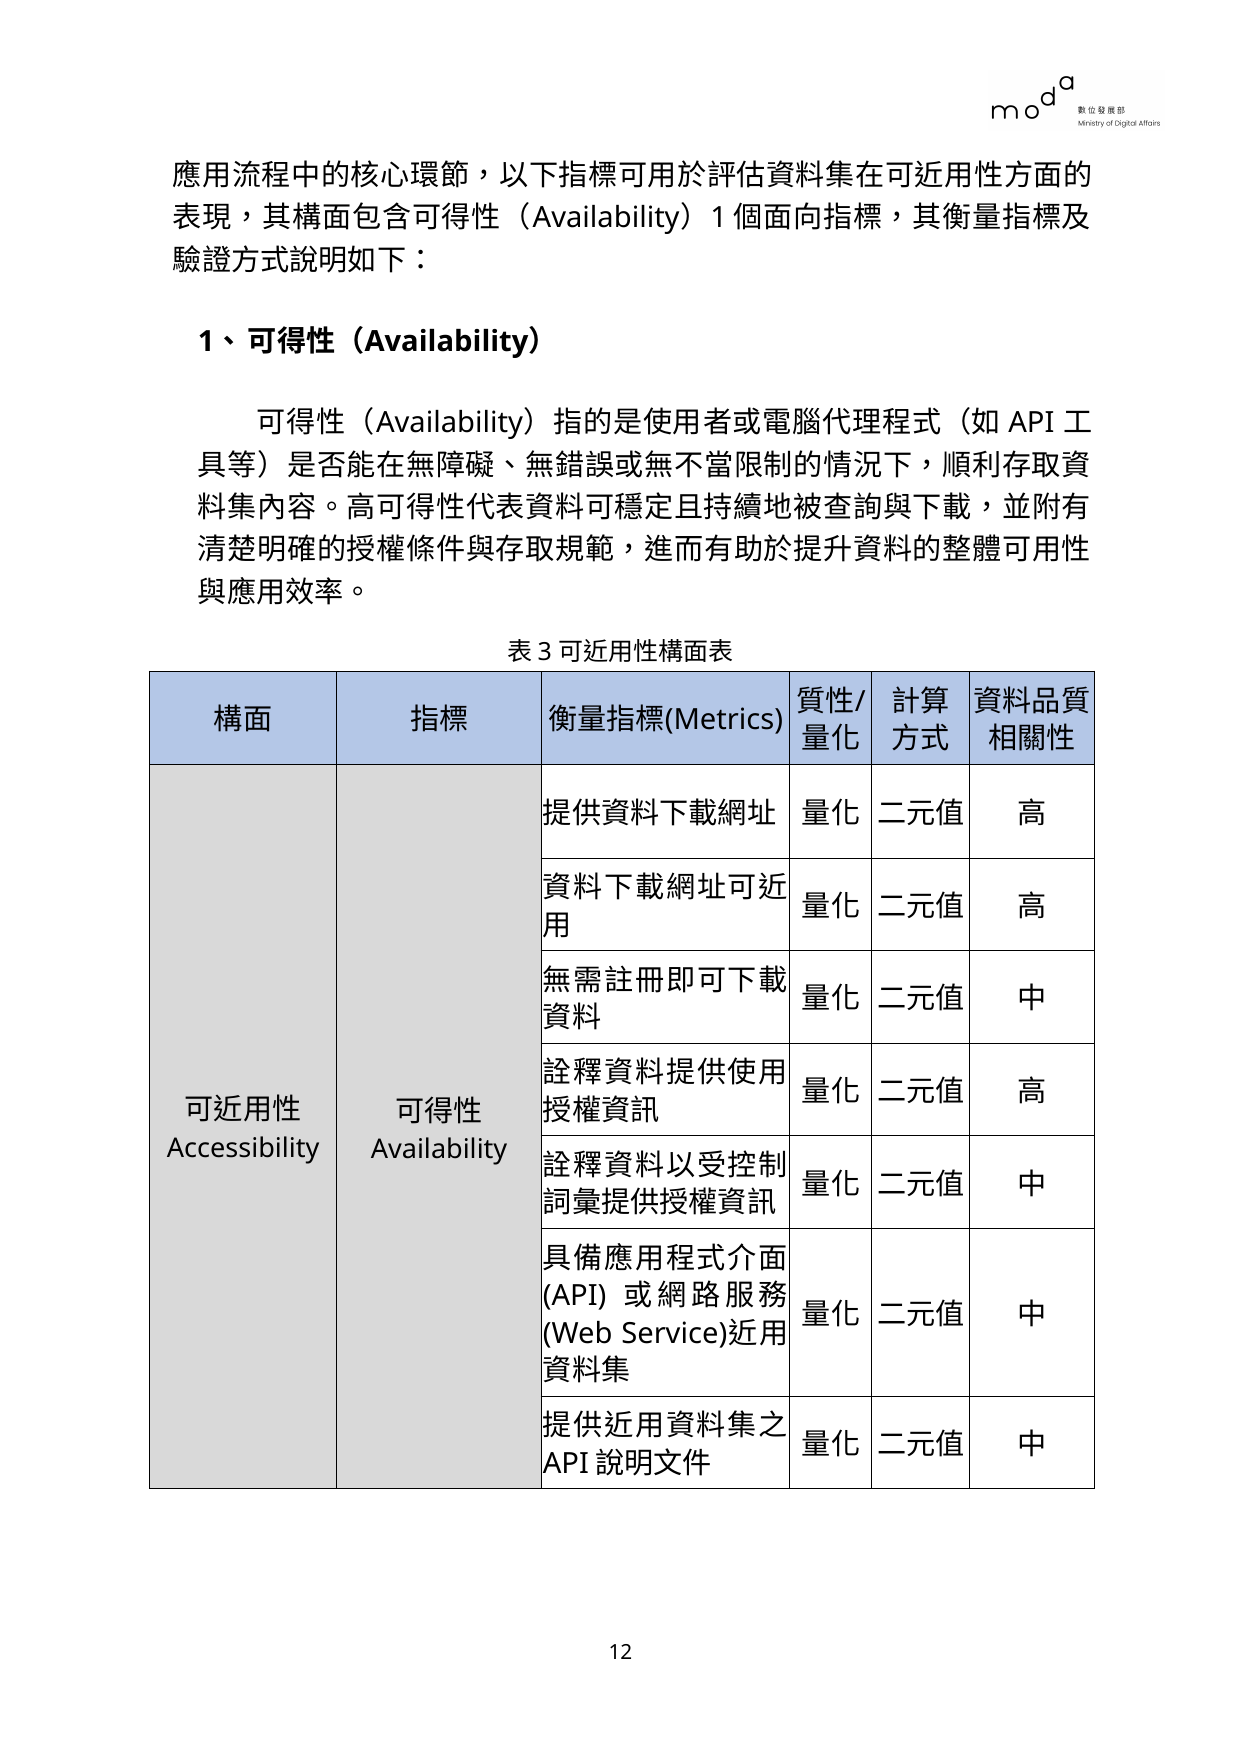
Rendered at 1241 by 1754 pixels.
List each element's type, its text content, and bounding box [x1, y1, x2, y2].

table_header 指標 [337, 672, 541, 764]
table_cell 高 [970, 859, 1094, 950]
table_cell 具備應用程式介面(API) 或網路服務(Web Service)近用資料集 [542, 1229, 789, 1396]
table_cell 二元值 [872, 765, 969, 857]
table_cell 高 [970, 1044, 1094, 1135]
table_cell 可近用性Accessibility [150, 765, 336, 1488]
table_cell 中 [970, 1229, 1094, 1396]
subtitle 可得性（Availability） [198, 297, 1092, 380]
table_cell 提供近用資料集之API說明文件 [542, 1397, 789, 1488]
table_cell 二元值 [872, 1136, 969, 1228]
table_cell 量化 [790, 1136, 871, 1228]
table_header 衡量指標(Metrics) [542, 672, 789, 764]
table_cell 中 [970, 1397, 1094, 1488]
table_cell 量化 [790, 1044, 871, 1135]
table_cell 量化 [790, 765, 871, 857]
text 表 3 可近用性構面表 [148, 629, 1092, 671]
table_cell 高 [970, 765, 1094, 857]
table_header 資料品質相關性 [970, 672, 1094, 764]
table_cell 中 [970, 1136, 1094, 1228]
table_cell 二元值 [872, 1397, 969, 1488]
table_header 計算 方式 [872, 672, 969, 764]
table_cell 提供資料下載網址 [542, 765, 789, 857]
table_cell 資料下載網址可近用 [542, 859, 789, 950]
table_cell 無需註冊即可下載資料 [542, 951, 789, 1043]
table_cell 量化 [790, 951, 871, 1043]
table_cell 詮釋資料提供使用授權資訊 [542, 1044, 789, 1135]
table_cell 量化 [790, 1229, 871, 1396]
table_cell 二元值 [872, 859, 969, 950]
table_cell 中 [970, 951, 1094, 1043]
picture [987, 70, 1165, 131]
table_header 質性/ 量化 [790, 672, 871, 764]
table_cell 詮釋資料以受控制詞彙提供授權資訊 [542, 1136, 789, 1228]
table_cell 量化 [790, 859, 871, 950]
table_cell 可得性 Availability [337, 765, 541, 1488]
table_cell 量化 [790, 1397, 871, 1488]
table_cell 二元值 [872, 1044, 969, 1135]
table_cell 二元值 [872, 1229, 969, 1396]
table_cell 二元值 [872, 951, 969, 1043]
text 可得性（Availability）指的是使用者或電腦代理程式（如API 工具等）是否能在無障礙、無錯誤或無不當限制的情況下，順利存取資料集內容。高可得性代表資料可穩定且持續地被查詢與下載，並附有清楚明確的授權條件與存取規範，進而有助於提升資料的整體可用性與應用效率。 [198, 399, 1092, 610]
table_header 構面 [150, 672, 336, 764]
text 應用流程中的核心環節，以下指標可用於評估資料集在可近用性方面的表現，其構面包含可得性（Availability）1個面向指標，其衡量指標及驗證方式說明如下： [173, 151, 1092, 278]
